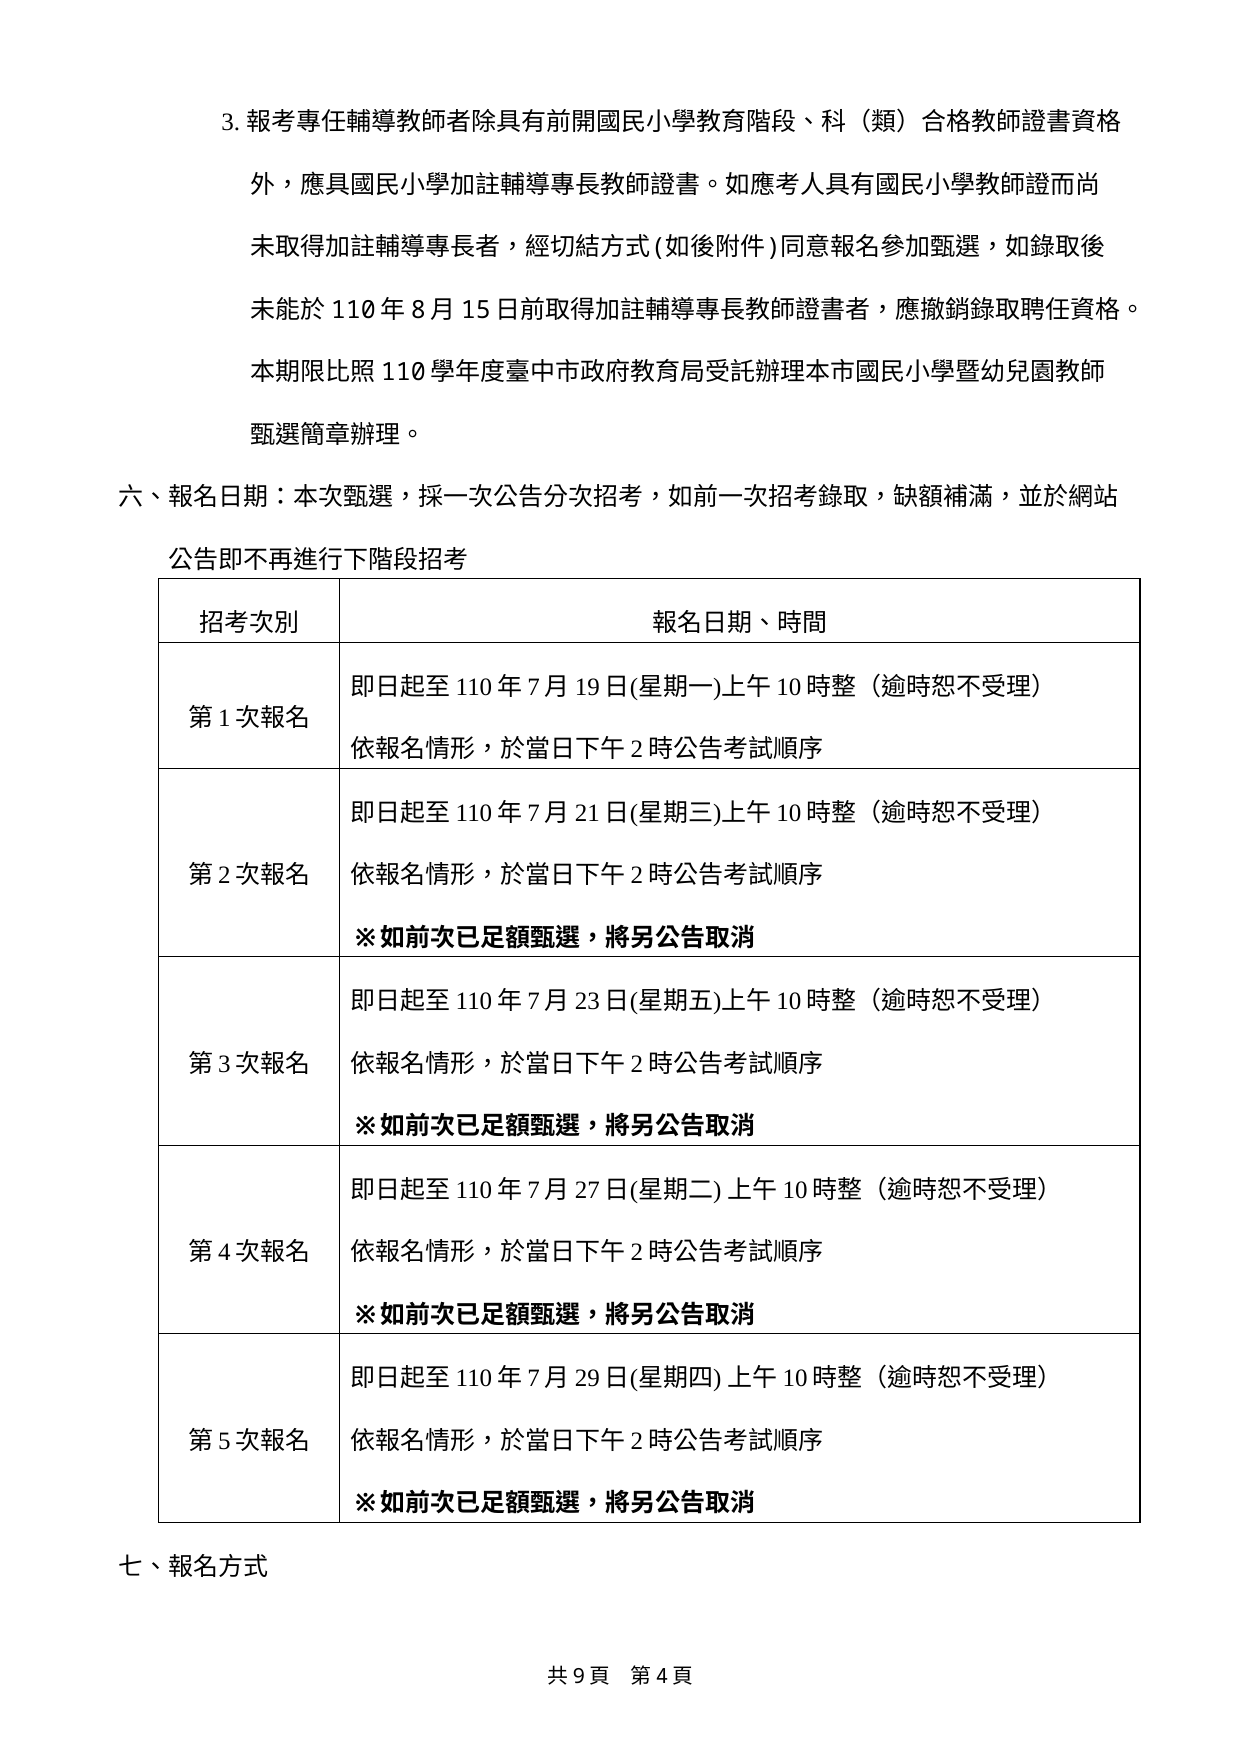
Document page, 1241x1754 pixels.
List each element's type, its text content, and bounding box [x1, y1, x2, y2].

table_cell 第4次報名 [159, 1146, 339, 1333]
text 六、報名日期：本次甄選，採一次公告分次招考，如前一次招考錄取，缺額補滿，並於網站公告即不再進行下階段招考 [118, 453, 1122, 578]
table_cell 第5次報名 [159, 1334, 339, 1522]
table_cell 第3次報名 [159, 957, 339, 1145]
table_header 招考次別 [159, 579, 339, 642]
table_cell 即日起至110年7月23日(星期五)上午10時整（逾時恕不受理） 依報名情形，於當日下午2時公告考試順序 ※如前次已足額甄選，將另公告取消 [340, 957, 1139, 1145]
table_cell 即日起至110年7月27日(星期二) 上午10時整（逾時恕不受理） 依報名情形，於當日下午2時公告考試順序 ※如前次已足額甄選，將另公告取消 [340, 1146, 1139, 1333]
table_cell 第1次報名 [159, 643, 339, 768]
text 3. 報考專任輔導教師者除具有前開國民小學教育階段、科（類）合格教師證書資格外，應具國民小學加註輔導專長教師證書。如應考人具有國民小學教師證而尚未取得加註輔導專長者，經切結方式(如後附件)同意報名參加甄選，如錄取後未能於110年8月15日前取得加註輔導專長教師證書者，應撤銷錄取聘任資格。本期限比照110學年度臺中市政府教育局受託辦理本市國民小學暨幼兒園教師甄選簡章辦理。 [221, 78, 1122, 453]
table_cell 第2次報名 [159, 769, 339, 956]
table_header 報名日期、時間 [340, 579, 1139, 642]
text 七、報名方式 [118, 1523, 1122, 1585]
table_cell 即日起至110年7月19日(星期一)上午10時整（逾時恕不受理） 依報名情形，於當日下午2時公告考試順序 [340, 643, 1139, 768]
table_cell 即日起至110年7月29日(星期四) 上午10時整（逾時恕不受理） 依報名情形，於當日下午2時公告考試順序 ※如前次已足額甄選，將另公告取消 [340, 1334, 1139, 1522]
table_cell 即日起至110年7月21日(星期三)上午10時整（逾時恕不受理） 依報名情形，於當日下午2時公告考試順序 ※如前次已足額甄選，將另公告取消 [340, 769, 1139, 956]
